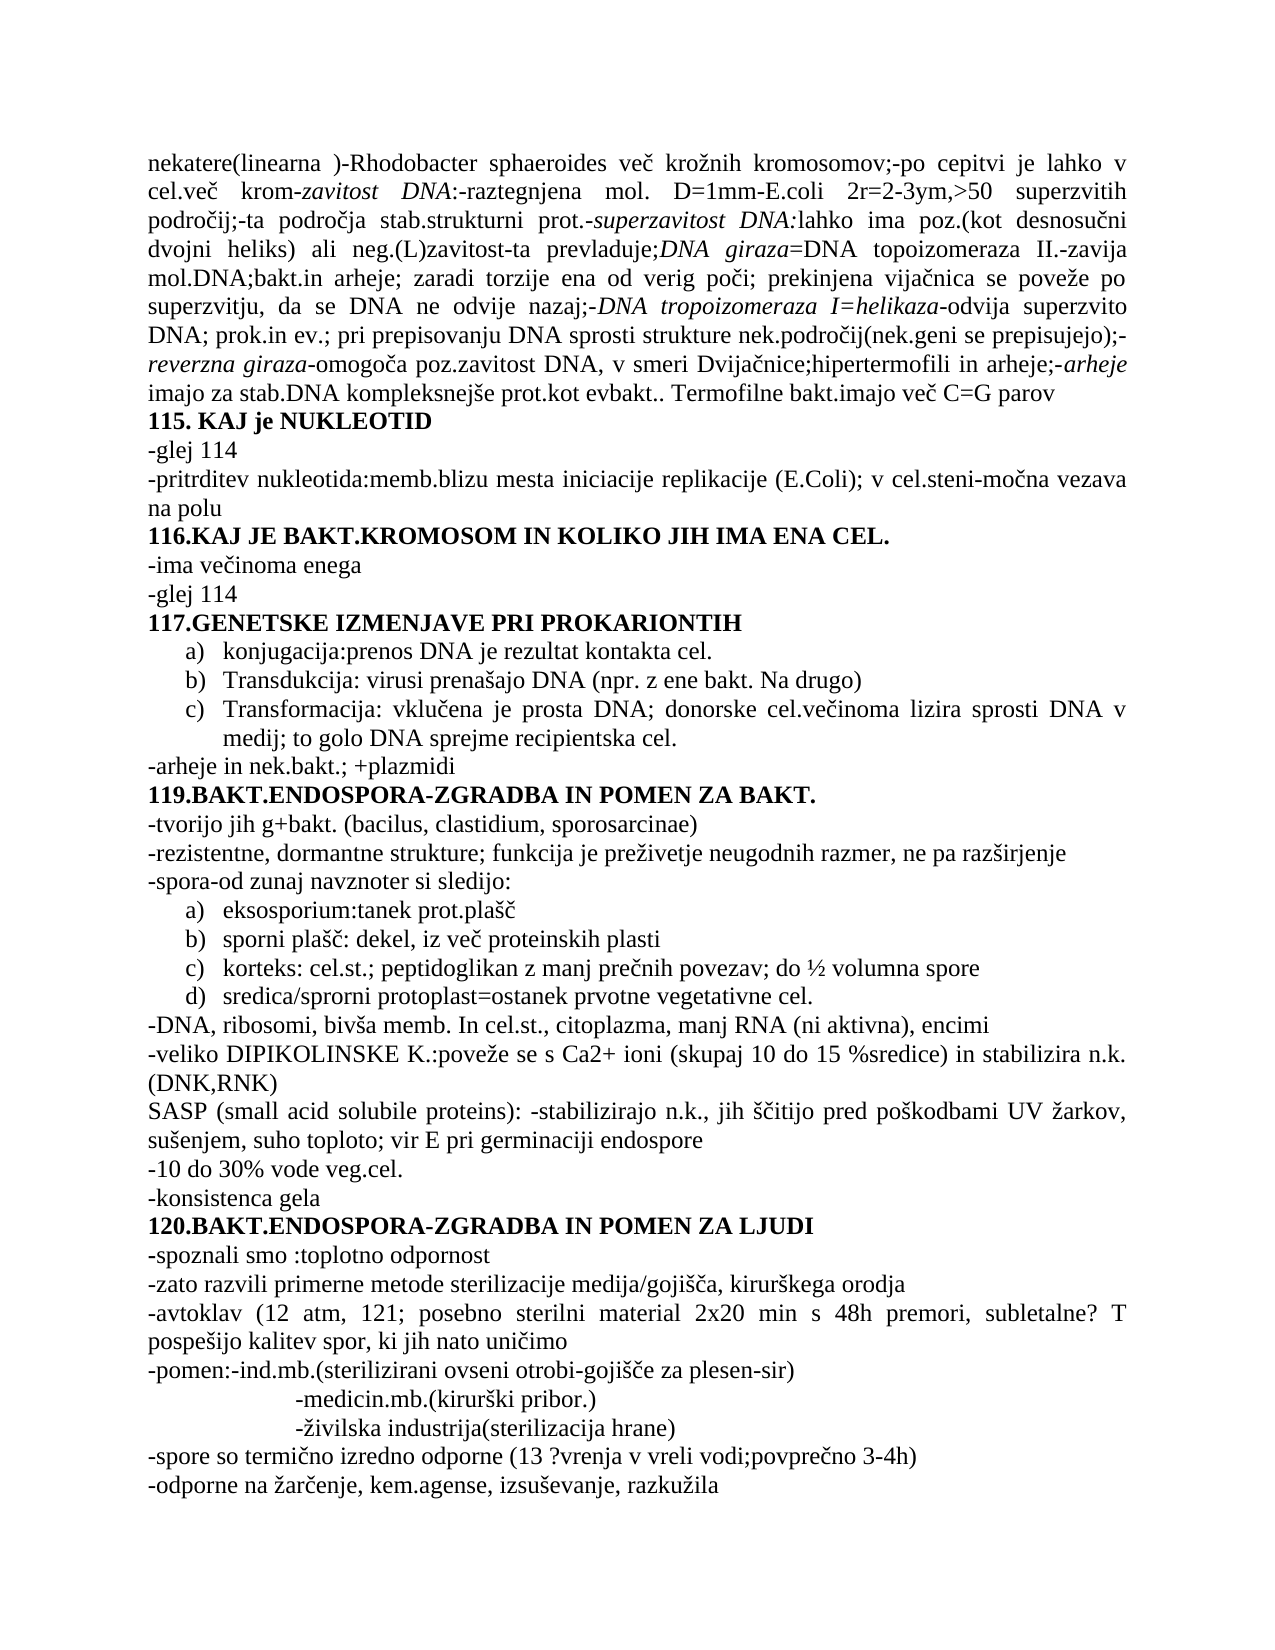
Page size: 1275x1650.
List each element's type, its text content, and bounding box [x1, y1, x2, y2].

text -rezistentne, dormantne strukture; funkcija je preživetje neugodnih razmer, ne pa razširjenje [148, 838, 1127, 866]
text -spore so termično izredno odporne (13 ?vrenja v vreli vodi;povprečno 3-4h) [148, 1441, 1127, 1470]
list eksosporium:tanek prot.plašč [185, 895, 1127, 924]
text -avtoklav (12 atm, 121; posebno sterilni material 2x20 min s 48h premori, subletalne? T pospešijo kalitev spor, ki jih nato uničimo [148, 1298, 1127, 1355]
text -10 do 30% vode veg.cel. [148, 1154, 1127, 1183]
text 116.KAJ JE BAKT.KROMOSOM IN KOLIKO JIH IMA ENA CEL. [148, 521, 1127, 550]
text -živilska industrija(sterilizacija hrane) [148, 1413, 1127, 1441]
text 120.BAKT.ENDOSPORA-ZGRADBA IN POMEN ZA LJUDI [148, 1211, 1127, 1240]
list sporni plašč: dekel, iz več proteinskih plasti [185, 924, 1127, 953]
text -veliko DIPIKOLINSKE K.:poveže se s Ca2+ ioni (skupaj 10 do 15 %sredice) in stabilizira n.k. (DNK,RNK) [148, 1039, 1127, 1096]
text -arheje in nek.bakt.; +plazmidi [148, 751, 1127, 780]
list Transdukcija: virusi prenašajo DNA (npr. z ene bakt. Na drugo) [185, 665, 1127, 694]
text -ima večinoma enega [148, 550, 1127, 579]
text -odporne na žarčenje, kem.agense, izsuševanje, razkužila [148, 1470, 1127, 1499]
text -spoznali smo :toplotno odpornost [148, 1240, 1127, 1269]
text -pomen:-ind.mb.(sterilizirani ovseni otrobi-gojišče za plesen-sir) [148, 1355, 1127, 1384]
list konjugacija:prenos DNA je rezultat kontakta cel. [185, 636, 1127, 665]
text nekatere(linearna )-Rhodobacter sphaeroides več krožnih kromosomov;-po cepitvi je lahko v cel.več krom-zavitost DNA:-raztegnjena mol. D=1mm-E.coli 2r=2-3ym,>50 superzvitih področij;-ta področja stab.strukturni prot.-superzavitost DNA:lahko ima poz.(kot desnosučni dvojni heliks) ali neg.(L)zavitost-ta prevladuje;DNA giraza=DNA topoizomeraza II.-zavija mol.DNA;bakt.in arheje; zaradi torzije ena od verig poči; prekinjena vijačnica se poveže po superzvitju, da se DNA ne odvije nazaj;-DNA tropoizomeraza I=helikaza-odvija superzvito DNA; prok.in ev.; pri prepisovanju DNA sprosti strukture nek.področij(nek.geni se prepisujejo);-reverzna giraza-omogoča poz.zavitost DNA, v smeri Dvijačnice;hipertermofili in arheje;-arheje imajo za stab.DNA kompleksnejše prot.kot evbakt.. Termofilne bakt.imajo več C=G parov [148, 148, 1127, 406]
list korteks: cel.st.; peptidoglikan z manj prečnih povezav; do ½ volumna spore [185, 953, 1127, 981]
text -medicin.mb.(kirurški pribor.) [148, 1384, 1127, 1413]
text -glej 114 [148, 435, 1127, 464]
text 115. KAJ je NUKLEOTID [148, 406, 1127, 435]
text -zato razvili primerne metode sterilizacije medija/gojišča, kirurškega orodja [148, 1269, 1127, 1298]
text -konsistenca gela [148, 1183, 1127, 1211]
text 119.BAKT.ENDOSPORA-ZGRADBA IN POMEN ZA BAKT. [148, 780, 1127, 809]
list sredica/sprorni protoplast=ostanek prvotne vegetativne cel. [185, 981, 1127, 1010]
text -glej 114 [148, 579, 1127, 608]
text -pritrditev nukleotida:memb.blizu mesta iniciacije replikacije (E.Coli); v cel.steni-močna vezava na polu [148, 464, 1127, 521]
text -DNA, ribosomi, bivša memb. In cel.st., citoplazma, manj RNA (ni aktivna), encimi [148, 1010, 1127, 1039]
text 117.GENETSKE IZMENJAVE PRI PROKARIONTIH [148, 608, 1127, 636]
text -spora-od zunaj navznoter si sledijo: [148, 866, 1127, 895]
text SASP (small acid solubile proteins): -stabilizirajo n.k., jih ščitijo pred poškodbami UV žarkov, sušenjem, suho toploto; vir E pri germinaciji endospore [148, 1096, 1127, 1154]
list Transformacija: vklučena je prosta DNA; donorske cel.večinoma lizira sprosti DNA v medij; to golo DNA sprejme recipientska cel. [185, 694, 1127, 751]
text -tvorijo jih g+bakt. (bacilus, clastidium, sporosarcinae) [148, 809, 1127, 838]
